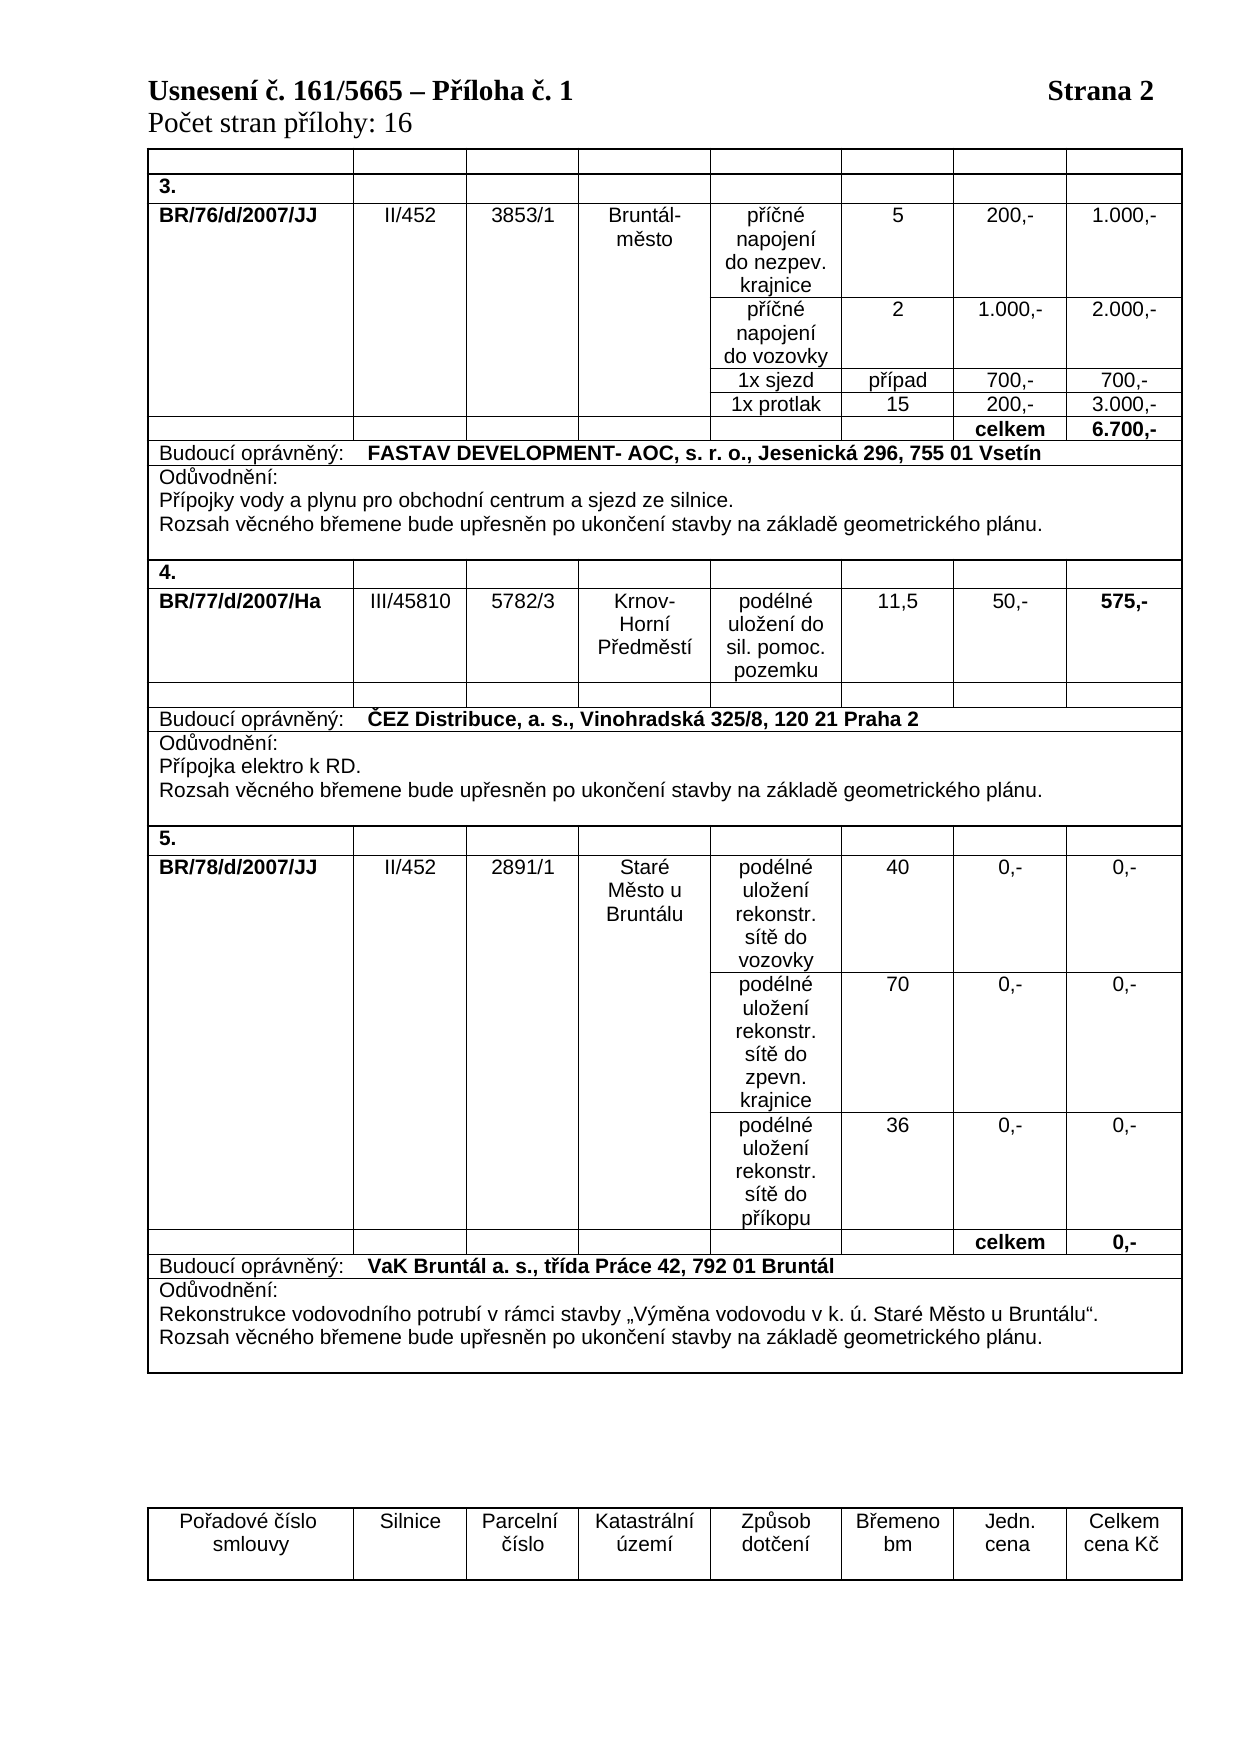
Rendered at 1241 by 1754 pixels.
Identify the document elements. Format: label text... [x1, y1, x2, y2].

table_cell 2 [842, 298, 953, 367]
table_cell [579, 1230, 710, 1254]
table_cell příčné napojení do vozovky [711, 298, 841, 367]
table_cell [579, 175, 710, 203]
table_header příčné napojení do nezpev. krajnice [711, 204, 841, 297]
table_cell [467, 561, 578, 588]
table_cell [354, 683, 466, 707]
table_cell 36 [842, 1113, 953, 1229]
table_cell Odůvodnění: Přípojky vody a plynu pro obchodní centrum a sjezd ze silnice. Rozsah věcného břemene bude upřesněn po ukončení stavby na základě geometrického plánu. [149, 466, 1181, 558]
table_cell [711, 175, 841, 203]
table_cell Odůvodnění: Přípojka elektro k RD. Rozsah věcného břemene bude upřesněn po ukončení stavby na základě geometrického plánu. [149, 732, 1181, 825]
table_header [954, 150, 1066, 173]
table_cell [354, 561, 466, 588]
table_cell II/452 [354, 856, 466, 1229]
table_cell 200,- [954, 393, 1066, 416]
table_cell 15 [842, 393, 953, 416]
table_cell [467, 827, 578, 854]
table_cell podélné uložení rekonstr. sítě do zpevn. krajnice [711, 973, 841, 1112]
table_cell případ [842, 369, 953, 392]
table_header Silnice [354, 1509, 466, 1579]
table_header Parcelní číslo [467, 1509, 578, 1579]
table_cell 3.000,- [1067, 393, 1181, 416]
table_cell [1067, 175, 1181, 203]
table_cell [842, 1230, 953, 1254]
table_cell [1067, 561, 1181, 588]
table_cell 6.700,- [1067, 417, 1181, 440]
table_header 5 [842, 204, 953, 297]
table_cell 4. [149, 561, 353, 588]
table_cell 700,- [1067, 369, 1181, 392]
table_cell 50,- [954, 589, 1066, 682]
table_cell [954, 827, 1066, 854]
table_cell II/452 [354, 204, 466, 416]
table_cell [954, 175, 1066, 203]
table_header 1.000,- [1067, 204, 1181, 297]
table_cell [467, 1230, 578, 1254]
table_cell Budoucí oprávněný: ČEZ Distribuce, a. s., Vinohradská 325/8, 120 21 Praha 2 [149, 708, 1181, 731]
table_cell [842, 827, 953, 854]
table_cell 11,5 [842, 589, 953, 682]
table_cell 0,- [954, 1113, 1066, 1229]
table_header [579, 150, 710, 173]
table_cell [954, 561, 1066, 588]
table_cell [711, 1230, 841, 1254]
table_cell 2.000,- [1067, 298, 1181, 367]
table_header [149, 150, 353, 173]
table_cell [711, 561, 841, 588]
table_cell celkem [954, 417, 1066, 440]
table_header Pořadové číslo smlouvy [149, 1509, 353, 1579]
table_cell [711, 683, 841, 707]
table_cell 5. [149, 827, 353, 854]
table_header 40 [842, 856, 953, 972]
table_cell [149, 417, 353, 440]
table_cell 3. [149, 175, 353, 203]
table_cell 70 [842, 973, 953, 1112]
table_cell 3853/1 [467, 204, 578, 416]
table_header [1067, 150, 1181, 173]
table_cell [579, 827, 710, 854]
table_cell Budoucí oprávněný: FASTAV DEVELOPMENT- AOC, s. r. o., Jesenická 296, 755 01 Vsetín [149, 441, 1181, 464]
table_cell [467, 683, 578, 707]
table_header Břemeno bm [842, 1509, 953, 1579]
table_cell 575,- [1067, 589, 1181, 682]
table_cell [149, 683, 353, 707]
table_cell 1x sjezd [711, 369, 841, 392]
table_cell III/45810 [354, 589, 466, 682]
table_cell [842, 175, 953, 203]
table_cell BR/76/d/2007/JJ [149, 204, 353, 416]
table_cell [579, 561, 710, 588]
table_cell [354, 1230, 466, 1254]
table_cell 1x protlak [711, 393, 841, 416]
table_cell [467, 175, 578, 203]
table_cell BR/77/d/2007/Ha [149, 589, 353, 682]
table_cell 1.000,- [954, 298, 1066, 367]
table_cell [1067, 683, 1181, 707]
table_cell [842, 417, 953, 440]
table_cell [579, 683, 710, 707]
table_cell [842, 561, 953, 588]
table_header [842, 150, 953, 173]
table_cell 0,- [954, 973, 1066, 1112]
table_header podélné uložení rekonstr. sítě do vozovky [711, 856, 841, 972]
table_cell 700,- [954, 369, 1066, 392]
table_header Způsob dotčení [711, 1509, 841, 1579]
table_cell 0,- [1067, 1113, 1181, 1229]
table_header Jedn. cena [954, 1509, 1066, 1579]
table_header [711, 150, 841, 173]
table_header [354, 150, 466, 173]
table_cell [149, 1230, 353, 1254]
table_cell [354, 175, 466, 203]
table_cell [354, 827, 466, 854]
table_cell 0,- [1067, 1230, 1181, 1254]
table_header Celkem cena Kč [1067, 1509, 1181, 1579]
table_cell 2891/1 [467, 856, 578, 1229]
table_cell Staré Město u Bruntálu [579, 856, 710, 1229]
table_cell [579, 417, 710, 440]
table_cell podélné uložení rekonstr. sítě do příkopu [711, 1113, 841, 1229]
table_header Katastrální území [579, 1509, 710, 1579]
table_cell 0,- [1067, 973, 1181, 1112]
table_cell Budoucí oprávněný: VaK Bruntál a. s., třída Práce 42, 792 01 Bruntál [149, 1255, 1181, 1278]
table_cell [842, 683, 953, 707]
table_cell celkem [954, 1230, 1066, 1254]
table_cell Krnov-Horní Předměstí [579, 589, 710, 682]
table_cell 5782/3 [467, 589, 578, 682]
table_cell [354, 417, 466, 440]
table_cell [954, 683, 1066, 707]
table_cell [467, 417, 578, 440]
table_cell podélné uložení do sil. pomoc. pozemku [711, 589, 841, 682]
table_header [467, 150, 578, 173]
table_header 0,- [1067, 856, 1181, 972]
table_cell [1067, 827, 1181, 854]
table_cell Bruntál-město [579, 204, 710, 416]
table_cell [711, 417, 841, 440]
table_cell Odůvodnění: Rekonstrukce vodovodního potrubí v rámci stavby „Výměna vodovodu v k. ú. Staré Město u Bruntálu“. Rozsah věcného břemene bude upřesněn po ukončení stavby na základě geometrického plánu. [149, 1279, 1181, 1372]
table_cell BR/78/d/2007/JJ [149, 856, 353, 1229]
table_header 0,- [954, 856, 1066, 972]
table_cell [711, 827, 841, 854]
table_header 200,- [954, 204, 1066, 297]
